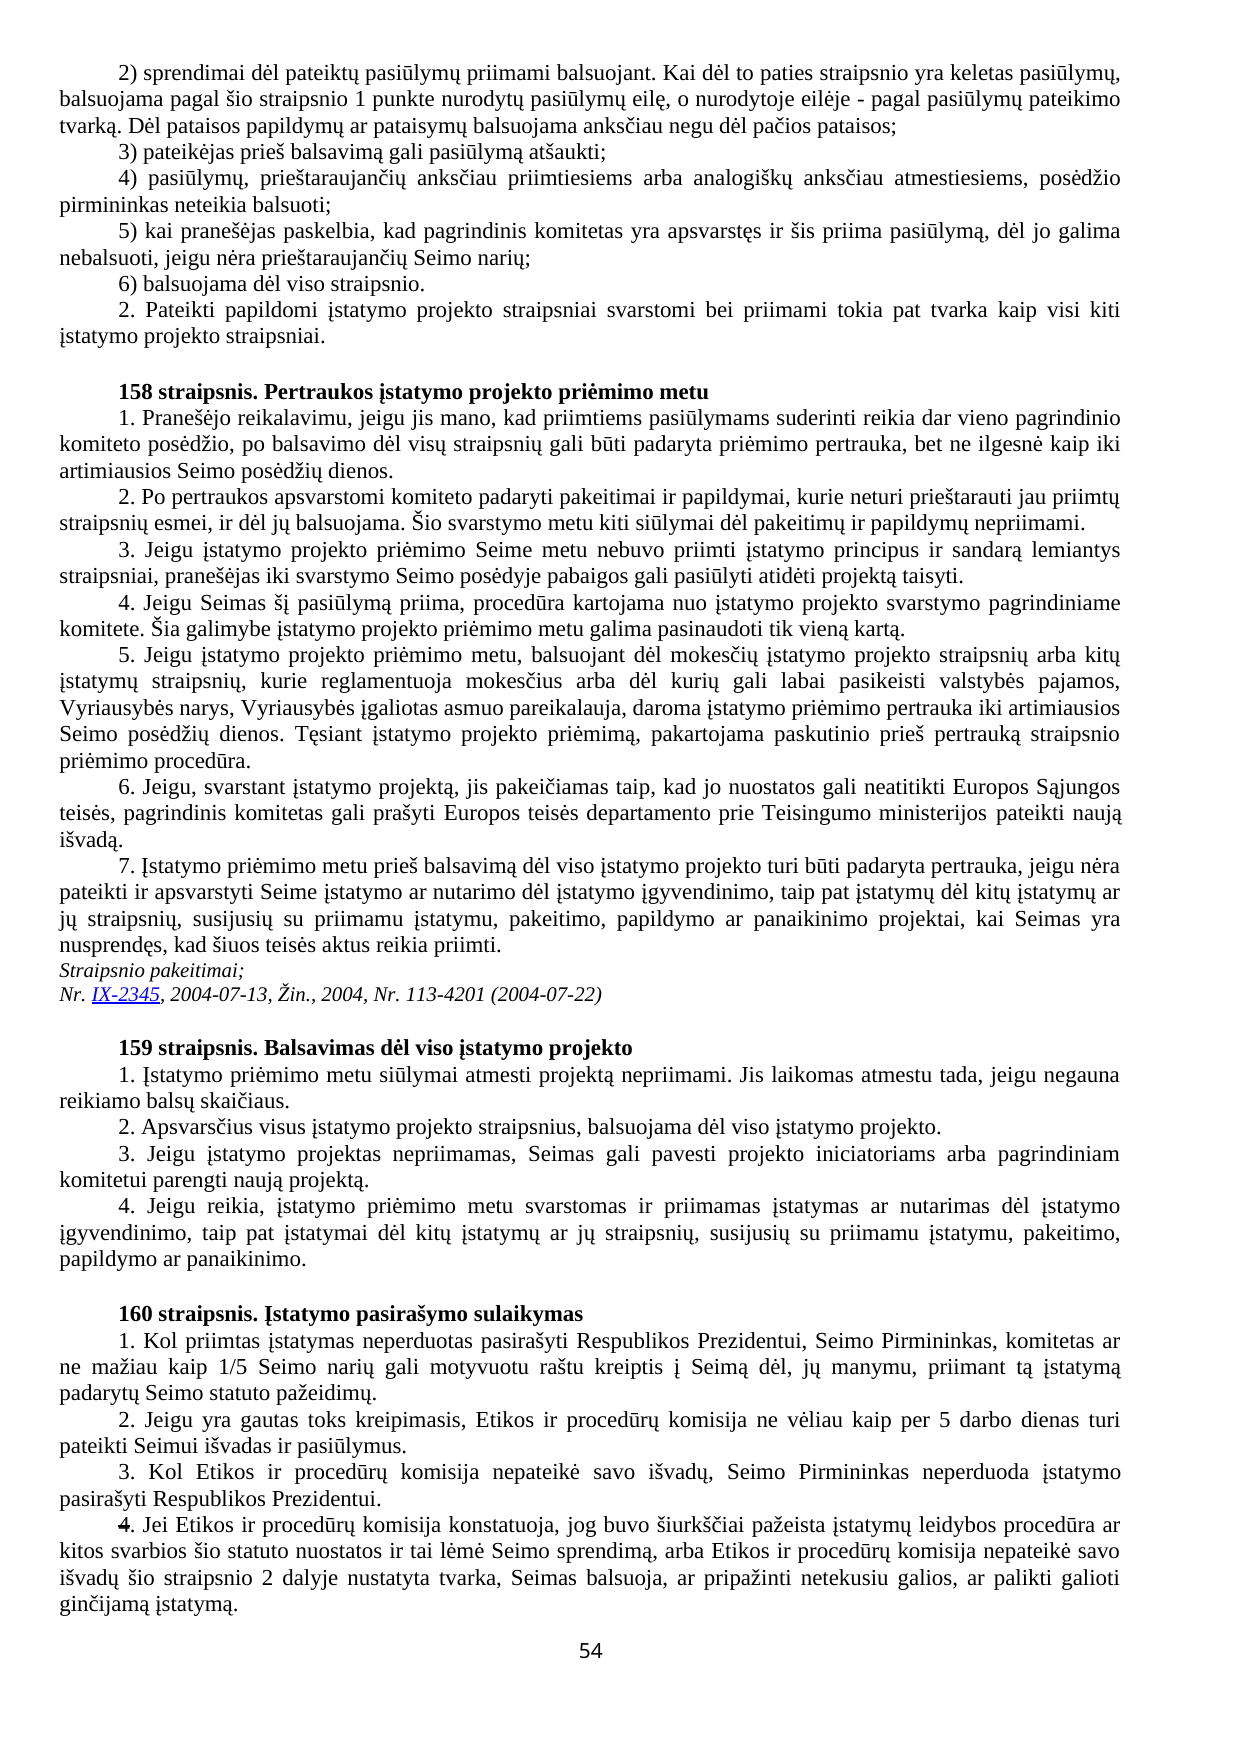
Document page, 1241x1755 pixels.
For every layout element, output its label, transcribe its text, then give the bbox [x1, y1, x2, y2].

text 6. Jeigu, svarstant įstatymo projektą, jis pakeičiamas taip, kad jo nuostatos gali neatitikti Europos Sąjungos teisės, pagrindinis komitetas gali prašyti Europos teisės departamento prie Teisingumo ministerijos pateikti naują išvadą. [59, 773, 1122, 852]
text 160 straipsnis. Įstatymo pasirašymo sulaikymas [59, 1300, 1122, 1327]
text Straipsnio pakeitimai; [59, 957, 1122, 982]
text 1. Kol priimtas įstatymas neperduotas pasirašyti Respublikos Prezidentui, Seimo Pirmininkas, komitetas ar ne mažiau kaip 1/5 Seimo narių gali motyvuotu raštu kreiptis į Seimą dėl, jų manymu, priimant tą įstatymą padarytų Seimo statuto pažeidimų. [59, 1327, 1122, 1406]
text 2. Po pertraukos apsvarstomi komiteto padaryti pakeitimai ir papildymai, kurie neturi prieštarauti jau priimtų straipsnių esmei, ir dėl jų balsuojama. Šio svarstymo metu kiti siūlymai dėl pakeitimų ir papildymų nepriimami. [59, 483, 1122, 536]
text 1. Pranešėjo reikalavimu, jeigu jis mano, kad priimtiems pasiūlymams suderinti reikia dar vieno pagrindinio komiteto posėdžio, po balsavimo dėl visų straipsnių gali būti padaryta priėmimo pertrauka, bet ne ilgesnė kaip iki artimiausios Seimo posėdžių dienos. [59, 404, 1122, 483]
text 3. Jeigu įstatymo projektas nepriimamas, Seimas gali pavesti projekto iniciatoriams arba pagrindiniam komitetui parengti naują projektą. [59, 1140, 1122, 1192]
text 159 straipsnis. Balsavimas dėl viso įstatymo projekto [59, 1034, 1122, 1061]
text 158 straipsnis. Pertraukos įstatymo projekto priėmimo metu [59, 378, 1122, 404]
text 4. Jeigu Seimas šį pasiūlymą priima, procedūra kartojama nuo įstatymo projekto svarstymo pagrindiniame komitete. Šia galimybe įstatymo projekto priėmimo metu galima pasinaudoti tik vieną kartą. [59, 588, 1122, 641]
text 2. Pateikti papildomi įstatymo projekto straipsniai svarstomi bei priimami tokia pat tvarka kaip visi kiti įstatymo projekto straipsniai. [59, 296, 1122, 349]
text 2. Apsvarsčius visus įstatymo projekto straipsnius, balsuojama dėl viso įstatymo projekto. [59, 1113, 1122, 1140]
text 2. Jeigu yra gautas toks kreipimasis, Etikos ir procedūrų komisija ne vėliau kaip per 5 darbo dienas turi pateikti Seimui išvadas ir pasiūlymus. [59, 1406, 1122, 1458]
text 6) balsuojama dėl viso straipsnio. [59, 270, 1122, 296]
text 4. Jei Etikos ir procedūrų komisija konstatuoja, jog buvo šiurkščiai pažeista įstatymų leidybos procedūra ar kitos svarbios šio statuto nuostatos ir tai lėmė Seimo sprendimą, arba Etikos ir procedūrų komisija nepateikė savo išvadų šio straipsnio 2 dalyje nustatyta tvarka, Seimas balsuoja, ar pripažinti netekusiu galios, ar palikti galioti ginčijamą įstatymą. [59, 1511, 1122, 1617]
text 3. Jeigu įstatymo projekto priėmimo Seime metu nebuvo priimti įstatymo principus ir sandarą lemiantys straipsniai, pranešėjas iki svarstymo Seimo posėdyje pabaigos gali pasiūlyti atidėti projektą taisyti. [59, 536, 1122, 588]
text 5) kai pranešėjas paskelbia, kad pagrindinis komitetas yra apsvarstęs ir šis priima pasiūlymą, dėl jo galima nebalsuoti, jeigu nėra prieštaraujančių Seimo narių; [59, 217, 1122, 270]
text 7. Įstatymo priėmimo metu prieš balsavimą dėl viso įstatymo projekto turi būti padaryta pertrauka, jeigu nėra pateikti ir apsvarstyti Seime įstatymo ar nutarimo dėl įstatymo įgyvendinimo, taip pat įstatymų dėl kitų įstatymų ar jų straipsnių, susijusių su priimamu įstatymu, pakeitimo, papildymo ar panaikinimo projektai, kai Seimas yra nusprendęs, kad šiuos teisės aktus reikia priimti. [59, 852, 1122, 957]
text 4) pasiūlymų, prieštaraujančių anksčiau priimtiesiems arba analogiškų anksčiau atmestiesiems, posėdžio pirmininkas neteikia balsuoti; [59, 164, 1122, 217]
text 4. Jeigu reikia, įstatymo priėmimo metu svarstomas ir priimamas įstatymas ar nutarimas dėl įstatymo įgyvendinimo, taip pat įstatymai dėl kitų įstatymų ar jų straipsnių, susijusių su priimamu įstatymu, pakeitimo, papildymo ar panaikinimo. [59, 1192, 1122, 1272]
text 2) sprendimai dėl pateiktų pasiūlymų priimami balsuojant. Kai dėl to paties straipsnio yra keletas pasiūlymų, balsuojama pagal šio straipsnio 1 punkte nurodytų pasiūlymų eilę, o nurodytoje eilėje - pagal pasiūlymų pateikimo tvarką. Dėl pataisos papildymų ar pataisymų balsuojama anksčiau negu dėl pačios pataisos; [59, 59, 1122, 138]
text 5. Jeigu įstatymo projekto priėmimo metu, balsuojant dėl mokesčių įstatymo projekto straipsnių arba kitų įstatymų straipsnių, kurie reglamentuoja mokesčius arba dėl kurių gali labai pasikeisti valstybės pajamos, Vyriausybės narys, Vyriausybės įgaliotas asmuo pareikalauja, daroma įstatymo priėmimo pertrauka iki artimiausios Seimo posėdžių dienos. Tęsiant įstatymo projekto priėmimą, pakartojama paskutinio prieš pertrauką straipsnio priėmimo procedūra. [59, 641, 1122, 773]
text 1. Įstatymo priėmimo metu siūlymai atmesti projektą nepriimami. Jis laikomas atmestu tada, jeigu negauna reikiamo balsų skaičiaus. [59, 1061, 1122, 1113]
text 3. Kol Etikos ir procedūrų komisija nepateikė savo išvadų, Seimo Pirmininkas neperduoda įstatymo pasirašyti Respublikos Prezidentui. [59, 1458, 1122, 1511]
text Nr. IX-2345, 2004-07-13, Žin., 2004, Nr. 113-4201 (2004-07-22) [59, 982, 1122, 1006]
text 3) pateikėjas prieš balsavimą gali pasiūlymą atšaukti; [59, 138, 1122, 164]
